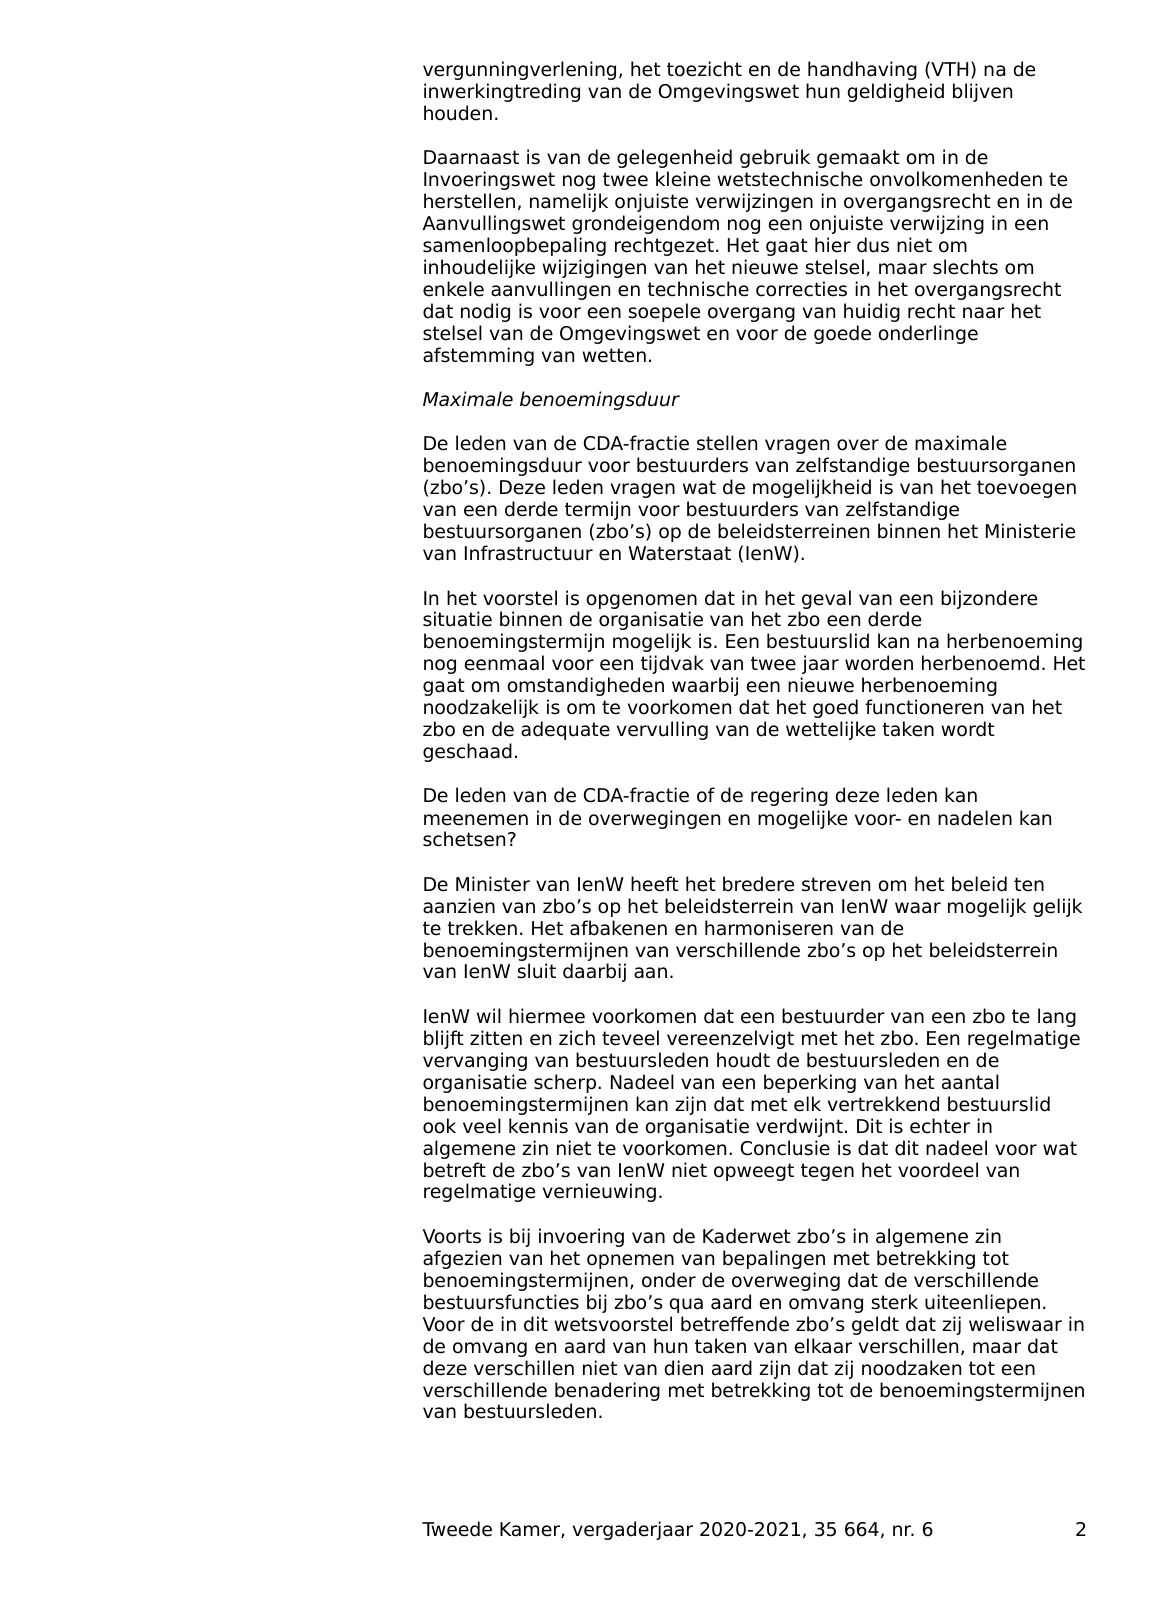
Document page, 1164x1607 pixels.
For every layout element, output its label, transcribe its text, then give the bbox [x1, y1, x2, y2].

subtitle Maximale benoemingsduur [422, 389, 1087, 411]
text vergunningverlening, het toezicht en de handhaving (VTH) na de inwerkingtreding van de Omgevingswet hun geldigheid blijven houden. [422, 59, 1087, 125]
text De leden van de CDA-fractie stellen vragen over de maximale benoemingsduur voor bestuurders van zelfstandige bestuursorganen (zbo’s). Deze leden vragen wat de mogelijkheid is van het toevoegen van een derde termijn voor bestuurders van zelfstandige bestuursorganen (zbo’s) op de beleidsterreinen binnen het Ministerie van Infrastructuur en Waterstaat (IenW). [422, 433, 1087, 565]
text De leden van de CDA-fractie of de regering deze leden kan meenemen in de overwegingen en mogelijke voor- en nadelen kan schetsen? [422, 785, 1087, 851]
text Daarnaast is van de gelegenheid gebruik gemaakt om in de Invoeringswet nog twee kleine wetstechnische onvolkomenheden te herstellen, namelijk onjuiste verwijzingen in overgangsrecht en in de Aanvullingswet grondeigendom nog een onjuiste verwijzing in een samenloopbepaling rechtgezet. Het gaat hier dus niet om inhoudelijke wijzigingen van het nieuwe stelsel, maar slechts om enkele aanvullingen en technische correcties in het overgangsrecht dat nodig is voor een soepele overgang van huidig recht naar het stelsel van de Omgevingswet en voor de goede onderlinge afstemming van wetten. [422, 147, 1087, 367]
text Voorts is bij invoering van de Kaderwet zbo’s in algemene zin afgezien van het opnemen van bepalingen met betrekking tot benoemingstermijnen, onder de overweging dat de verschillende bestuursfuncties bij zbo’s qua aard en omvang sterk uiteenliepen. Voor de in dit wetsvoorstel betreffende zbo’s geldt dat zij weliswaar in de omvang en aard van hun taken van elkaar verschillen, maar dat deze verschillen niet van dien aard zijn dat zij noodzaken tot een verschillende benadering met betrekking tot de benoemingstermijnen van bestuursleden. [422, 1226, 1087, 1423]
text IenW wil hiermee voorkomen dat een bestuurder van een zbo te lang blijft zitten en zich teveel vereenzelvigt met het zbo. Een regelmatige vervanging van bestuursleden houdt de bestuursleden en de organisatie scherp. Nadeel van een beperking van het aantal benoemingstermijnen kan zijn dat met elk vertrekkend bestuurslid ook veel kennis van de organisatie verdwijnt. Dit is echter in algemene zin niet te voorkomen. Conclusie is dat dit nadeel voor wat betreft de zbo’s van IenW niet opweegt tegen het voordeel van regelmatige vernieuwing. [422, 1006, 1087, 1203]
text In het voorstel is opgenomen dat in het geval van een bijzondere situatie binnen de organisatie van het zbo een derde benoemingstermijn mogelijk is. Een bestuurslid kan na herbenoeming nog eenmaal voor een tijdvak van twee jaar worden herbenoemd. Het gaat om omstandigheden waarbij een nieuwe herbenoeming noodzakelijk is om te voorkomen dat het goed functioneren van het zbo en de adequate vervulling van de wettelijke taken wordt geschaad. [422, 587, 1087, 763]
text De Minister van IenW heeft het bredere streven om het beleid ten aanzien van zbo’s op het beleidsterrein van IenW waar mogelijk gelijk te trekken. Het afbakenen en harmoniseren van de benoemingstermijnen van verschillende zbo’s op het beleidsterrein van IenW sluit daarbij aan. [422, 873, 1087, 983]
